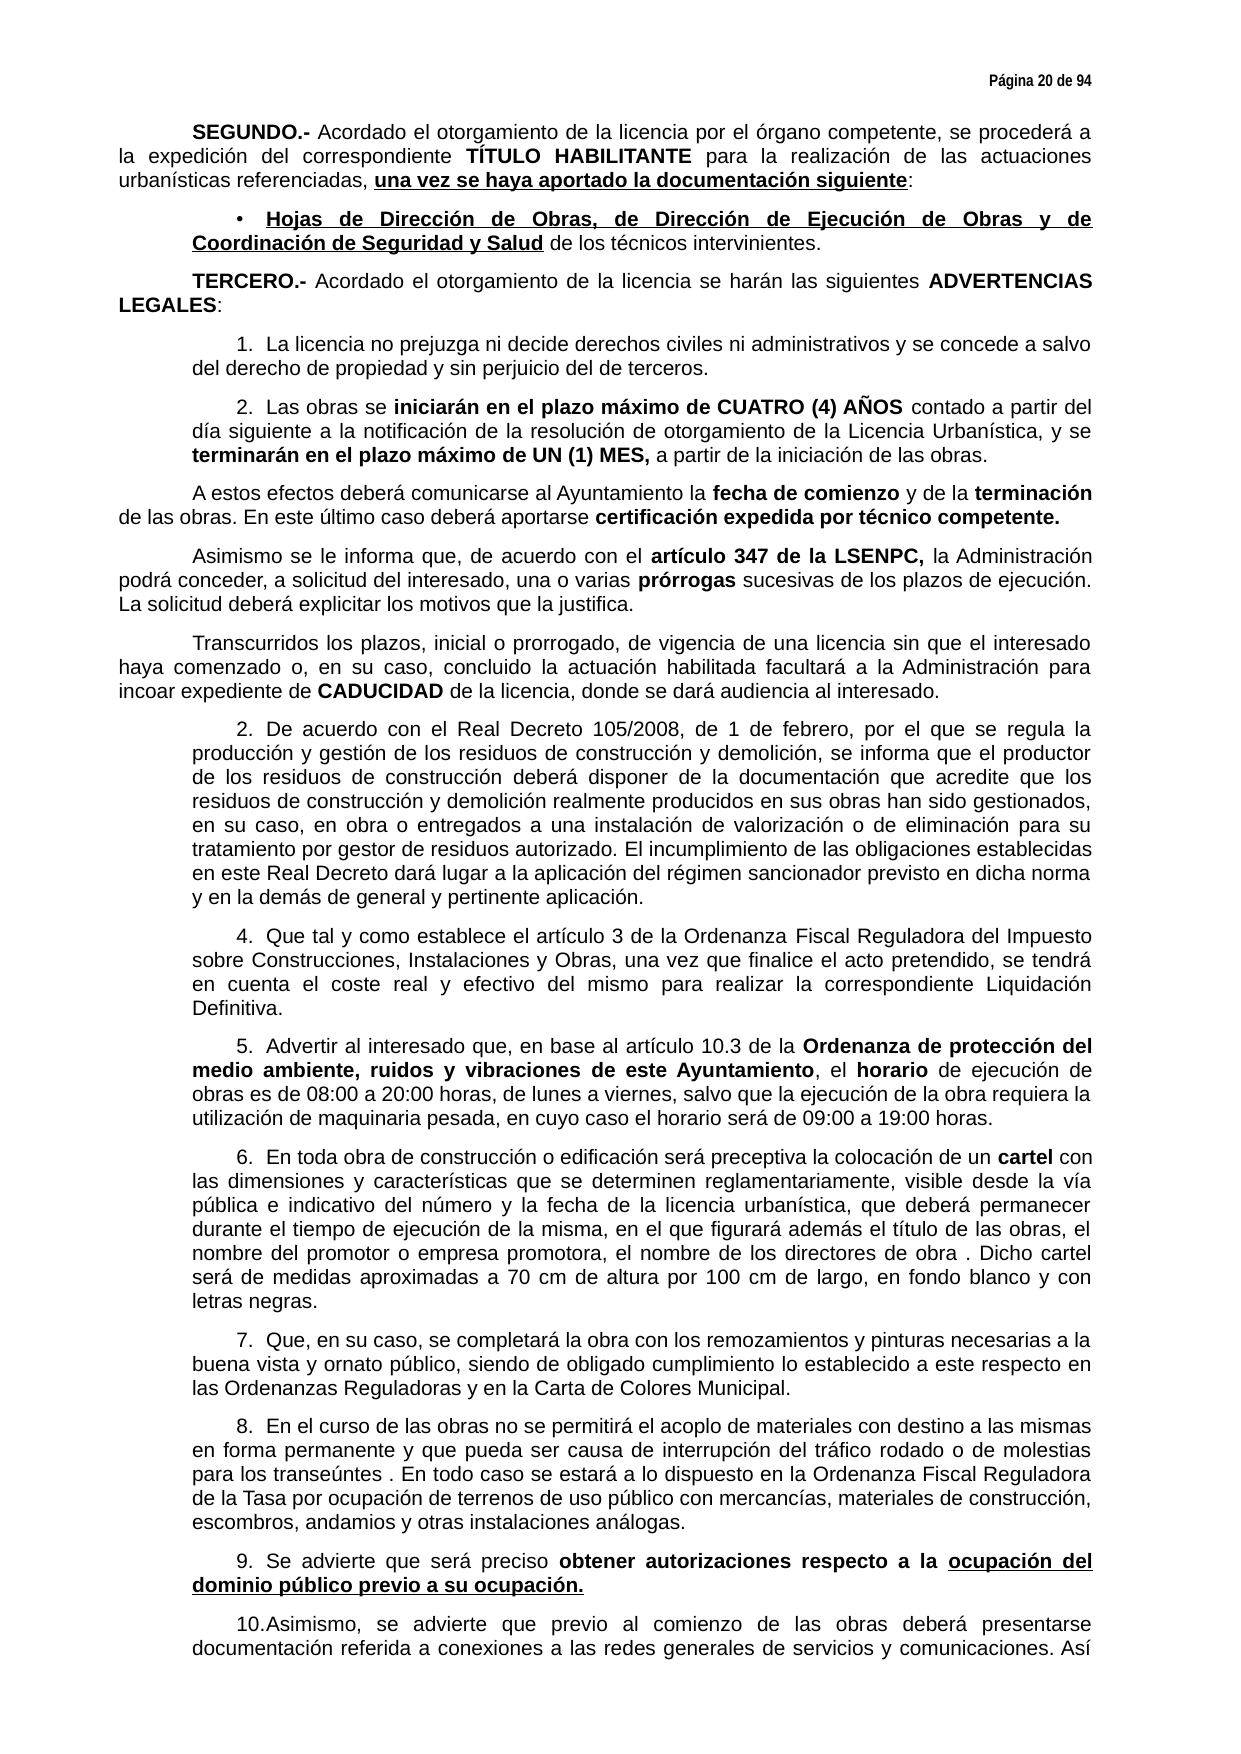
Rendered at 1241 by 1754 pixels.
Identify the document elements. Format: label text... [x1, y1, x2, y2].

list En toda obra de construcción o edificación será preceptiva la colocación de un cartel con las dimensiones y características que se determinen reglamentariamente, visible desde la vía pública e indicativo del número y la fecha de la licencia urbanística, que deberá permanecer durante el tiempo de ejecución de la misma, en el que figurará además el título de las obras, el nombre del promotor o empresa promotora, el nombre de los directores de obra . Dicho cartel será de medidas aproximadas a 70 cm de altura por 100 cm de largo, en fondo blanco y con letras negras. [162, 1145, 1092, 1313]
text Asimismo se le informa que, de acuerdo con el artículo 347 de la LSENPC, la Administración podrá conceder, a solicitud del interesado, una o varias prórrogas sucesivas de los plazos de ejecución. La solicitud deberá explicitar los motivos que la justifica. [118, 544, 1092, 616]
list La licencia no prejuzga ni decide derechos civiles ni administrativos y se concede a salvo del derecho de propiedad y sin perjuicio del de terceros. [162, 332, 1092, 380]
list Asimismo, se advierte que previo al comienzo de las obras deberá presentarse documentación referida a conexiones a las redes generales de servicios y comunicaciones. Así [162, 1611, 1092, 1659]
text A estos efectos deberá comunicarse al Ayuntamiento la fecha de comienzo y de la terminación de las obras. En este último caso deberá aportarse certificación expedida por técnico competente. [118, 481, 1092, 529]
text Transcurridos los plazos, inicial o prorrogado, de vigencia de una licencia sin que el interesado haya comenzado o, en su caso, concluido la actuación habilitada facultará a la Administración para incoar expediente de CADUCIDAD de la licencia, donde se dará audiencia al interesado. [118, 631, 1092, 702]
text SEGUNDO.- Acordado el otorgamiento de la licencia por el órgano competente, se procederá a la expedición del correspondiente TÍTULO HABILITANTE para la realización de las actuaciones urbanísticas referenciadas, una vez se haya aportado la documentación siguiente: [118, 120, 1092, 192]
text TERCERO.- Acordado el otorgamiento de la licencia se harán las siguientes ADVERTENCIAS LEGALES: [118, 269, 1092, 317]
list Hojas de Dirección de Obras, de Dirección de Ejecución de Obras y de Coordinación de Seguridad y Salud de los técnicos intervinientes. [162, 206, 1092, 254]
list Se advierte que será preciso obtener autorizaciones respecto a la ocupación del dominio público previo a su ocupación. [162, 1549, 1092, 1597]
list En el curso de las obras no se permitirá el acoplo de materiales con destino a las mismas en forma permanente y que pueda ser causa de interrupción del tráfico rodado o de molestias para los transeúntes . En todo caso se estará a lo dispuesto en la Ordenanza Fiscal Reguladora de la Tasa por ocupación de terrenos de uso público con mercancías, materiales de construcción, escombros, andamios y otras instalaciones análogas. [162, 1414, 1092, 1534]
list De acuerdo con el Real Decreto 105/2008, de 1 de febrero, por el que se regula la producción y gestión de los residuos de construcción y demolición, se informa que el productor de los residuos de construcción deberá disponer de la documentación que acredite que los residuos de construcción y demolición realmente producidos en sus obras han sido gestionados, en su caso, en obra o entregados a una instalación de valorización o de eliminación para su tratamiento por gestor de residuos autorizado. El incumplimiento de las obligaciones establecidas en este Real Decreto dará lugar a la aplicación del régimen sancionador previsto en dicha norma y en la demás de general y pertinente aplicación. [162, 717, 1092, 909]
list Que, en su caso, se completará la obra con los remozamientos y pinturas necesarias a la buena vista y ornato público, siendo de obligado cumplimiento lo establecido a este respecto en las Ordenanzas Reguladoras y en la Carta de Colores Municipal. [162, 1327, 1092, 1399]
list Las obras se iniciarán en el plazo máximo de CUATRO (4) AÑOS contado a partir del día siguiente a la notificación de la resolución de otorgamiento de la Licencia Urbanística, y se terminarán en el plazo máximo de UN (1) MES, a partir de la iniciación de las obras. [162, 394, 1092, 466]
list Que tal y como establece el artículo 3 de la Ordenanza Fiscal Reguladora del Impuesto sobre Construcciones, Instalaciones y Obras, una vez que finalice el acto pretendido, se tendrá en cuenta el coste real y efectivo del mismo para realizar la correspondiente Liquidación Definitiva. [162, 924, 1092, 1019]
list Advertir al interesado que, en base al artículo 10.3 de la Ordenanza de protección del medio ambiente, ruidos y vibraciones de este Ayuntamiento, el horario de ejecución de obras es de 08:00 a 20:00 horas, de lunes a viernes, salvo que la ejecución de la obra requiera la utilización de maquinaria pesada, en cuyo caso el horario será de 09:00 a 19:00 horas. [162, 1034, 1092, 1130]
